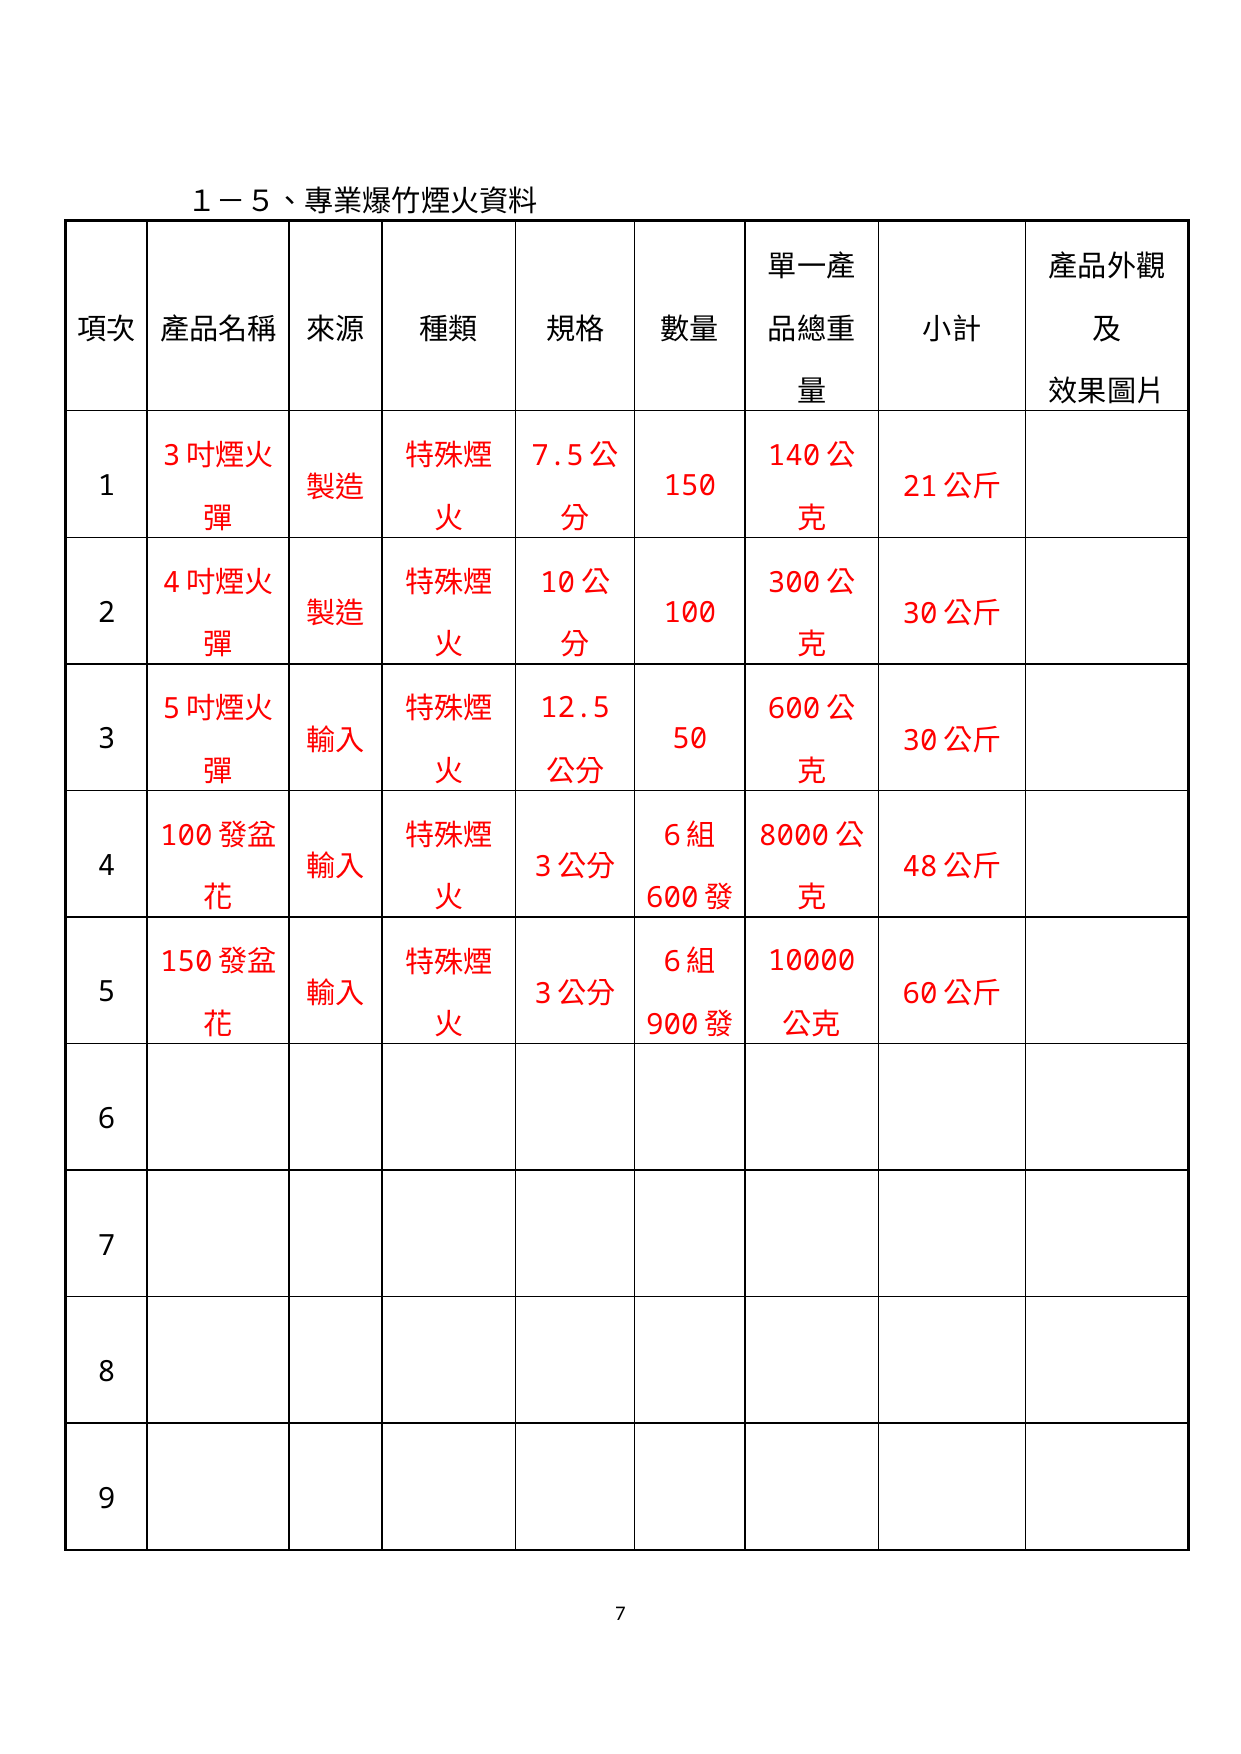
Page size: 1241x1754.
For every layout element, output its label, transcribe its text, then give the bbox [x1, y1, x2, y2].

table_cell [746, 1171, 878, 1296]
table_cell 3吋煙火彈 [148, 411, 288, 536]
table_cell [290, 1171, 381, 1296]
table_cell [1026, 538, 1187, 663]
table_cell [290, 1297, 381, 1422]
table_cell [1026, 665, 1187, 789]
table_cell [635, 1297, 744, 1422]
table_header 小計 [879, 222, 1025, 410]
table_cell 100發盆花 [148, 791, 288, 916]
table_cell 製造 [290, 411, 381, 536]
table_cell 1 [67, 411, 146, 536]
table_cell [746, 1297, 878, 1422]
table_cell 特殊煙火 [383, 791, 515, 916]
table_cell 輸入 [290, 791, 381, 916]
table_cell 輸入 [290, 918, 381, 1043]
table_cell 4吋煙火彈 [148, 538, 288, 663]
table_cell 140公克 [746, 411, 878, 536]
table_cell 10000公克 [746, 918, 878, 1043]
table_cell [635, 1044, 744, 1169]
table_cell 21公斤 [879, 411, 1025, 536]
table_cell [516, 1297, 634, 1422]
table_cell [635, 1171, 744, 1296]
table_cell [746, 1044, 878, 1169]
table_cell [148, 1424, 288, 1549]
table_cell [1026, 791, 1187, 916]
table_cell [290, 1424, 381, 1549]
table_cell [1026, 918, 1187, 1043]
table_cell 4 [67, 791, 146, 916]
table_cell 輸入 [290, 665, 381, 789]
table_cell 3公分 [516, 791, 634, 916]
table_cell 12.5公分 [516, 665, 634, 789]
table_header 單一產品總重量 [746, 222, 878, 410]
table_cell [290, 1044, 381, 1169]
table_cell 30公斤 [879, 665, 1025, 789]
table_cell [1026, 1424, 1187, 1549]
table_cell 30公斤 [879, 538, 1025, 663]
table_cell [148, 1297, 288, 1422]
table_cell 5吋煙火彈 [148, 665, 288, 789]
table_cell 10公分 [516, 538, 634, 663]
table_cell 150 [635, 411, 744, 536]
table_cell [879, 1171, 1025, 1296]
table_cell [1026, 1044, 1187, 1169]
table_header 種類 [383, 222, 515, 410]
table_cell [148, 1044, 288, 1169]
text １－５、專業爆竹煙火資料 [187, 157, 1053, 219]
table_cell [879, 1297, 1025, 1422]
table_cell 48公斤 [879, 791, 1025, 916]
table_cell [879, 1044, 1025, 1169]
table_cell [383, 1297, 515, 1422]
table_cell 特殊煙火 [383, 665, 515, 789]
table_cell 150發盆花 [148, 918, 288, 1043]
table_cell [1026, 1297, 1187, 1422]
table_cell 7 [67, 1171, 146, 1296]
table_cell [635, 1424, 744, 1549]
table_cell 製造 [290, 538, 381, 663]
table_cell 8000公克 [746, 791, 878, 916]
table_cell [879, 1424, 1025, 1549]
table_cell 5 [67, 918, 146, 1043]
table_cell 8 [67, 1297, 146, 1422]
table_cell 特殊煙火 [383, 538, 515, 663]
table_cell [746, 1424, 878, 1549]
table_cell 2 [67, 538, 146, 663]
table_cell 100 [635, 538, 744, 663]
table_cell 600公克 [746, 665, 878, 789]
table_cell 3 [67, 665, 146, 789]
table_header 項次 [67, 222, 146, 410]
table_cell [148, 1171, 288, 1296]
table_cell [383, 1171, 515, 1296]
table_cell [383, 1044, 515, 1169]
table_cell [383, 1424, 515, 1549]
table_cell [1026, 411, 1187, 536]
table_cell [1026, 1171, 1187, 1296]
table_cell 60公斤 [879, 918, 1025, 1043]
table_cell 3公分 [516, 918, 634, 1043]
table_cell [516, 1044, 634, 1169]
table_cell 6組 900發 [635, 918, 744, 1043]
table_cell 50 [635, 665, 744, 789]
table_cell 6 [67, 1044, 146, 1169]
table_header 規格 [516, 222, 634, 410]
table_cell 7.5公分 [516, 411, 634, 536]
table_header 數量 [635, 222, 744, 410]
table_cell 特殊煙火 [383, 918, 515, 1043]
table_header 來源 [290, 222, 381, 410]
table_cell 特殊煙火 [383, 411, 515, 536]
table_cell 300公克 [746, 538, 878, 663]
table_cell [516, 1171, 634, 1296]
table_cell 9 [67, 1424, 146, 1549]
table_header 產品名稱 [148, 222, 288, 410]
table_cell [516, 1424, 634, 1549]
table_header 產品外觀及 效果圖片 [1026, 222, 1187, 410]
table_cell 6組 600發 [635, 791, 744, 916]
